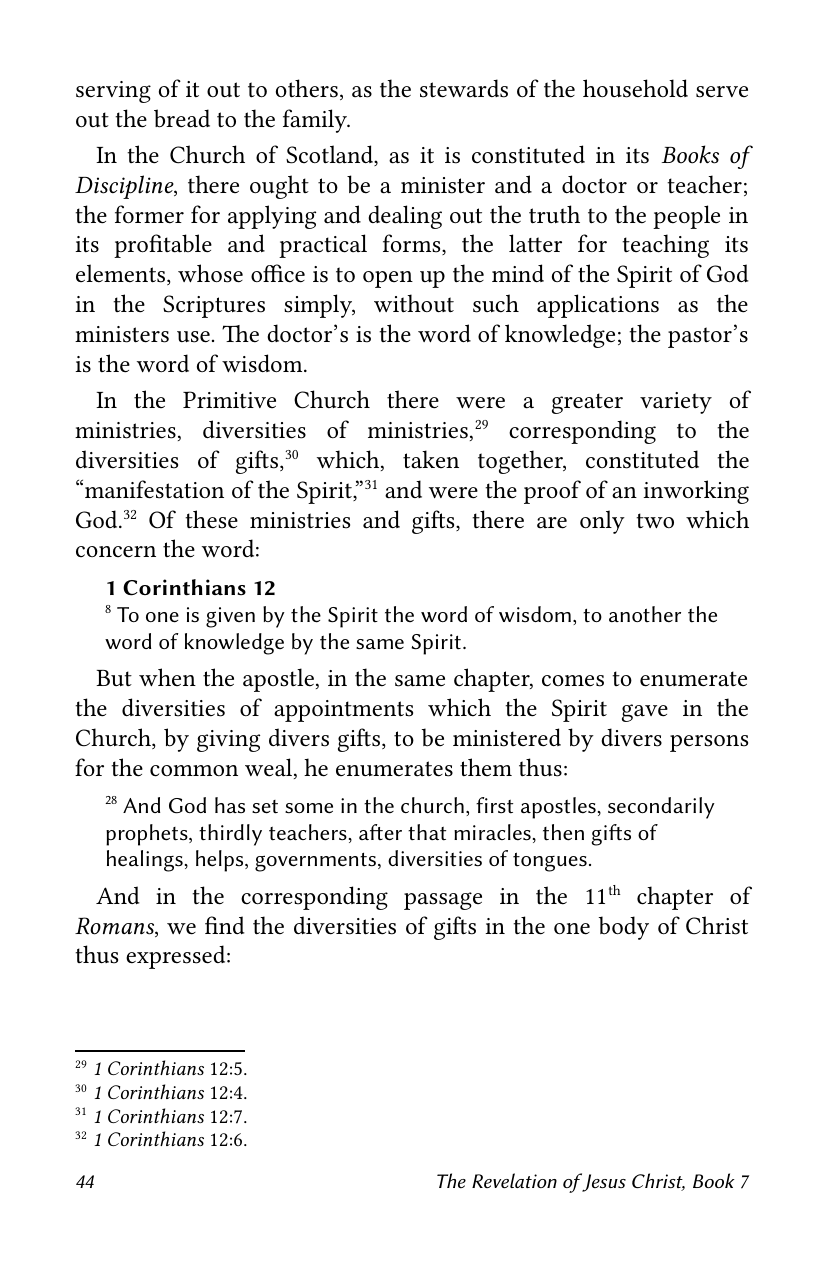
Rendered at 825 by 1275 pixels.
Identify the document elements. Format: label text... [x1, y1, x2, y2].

text And in the corresponding passage in the 11th chapter of Romans, we find the diversities of gifts in the one body of Christ thus expressed: [75, 882, 750, 970]
text 1 Corinthians 12:5. [75, 1057, 750, 1081]
text 1 Corinthians 12:4. [75, 1081, 750, 1104]
text serving of it out to others, as the stewards of the household serve out the bread to the family. [75, 75, 750, 133]
title 28 And God has set some in the church, first apostles, secondarily prophets, thirdly teachers, after that miracles, then gifts of healings, helps, governments, diversities of tongues. [105, 793, 720, 872]
text 1 Corinthians 12:6. [75, 1128, 750, 1152]
text 8 To one is given by the Spirit the word of wisdom, to another the word of knowledge by the same Spirit. [105, 602, 720, 655]
text In the Primitive Church there were a greater variety of ministries, diversities of ministries, corresponding to the diversities of gifts, which, taken together, constituted the “manifestation of the Spirit,” and were the proof of an inworking God. Of these ministries and gifts, there are only two which concern the word: [75, 386, 750, 564]
text 1 Corinthians 12 [105, 574, 750, 601]
text But when the apostle, in the same chapter, comes to enumerate the diversities of appointments which the Spirit gave in the Church, by giving divers gifts, to be ministered by divers persons for the common weal, he enumerates them thus: [75, 664, 750, 782]
text 1 Corinthians 12:7. [75, 1104, 750, 1128]
text In the Church of Scotland, as it is constituted in its Books of Discipline, there ought to be a minister and a doctor or teacher; the former for applying and dealing out the truth to the people in its profitable and practical forms, the latter for teaching its elements, whose office is to open up the mind of the Spirit of God in the Scriptures simply, without such applications as the ministers use. The doctor’s is the word of knowledge; the pastor’s is the word of wisdom. [75, 141, 750, 379]
